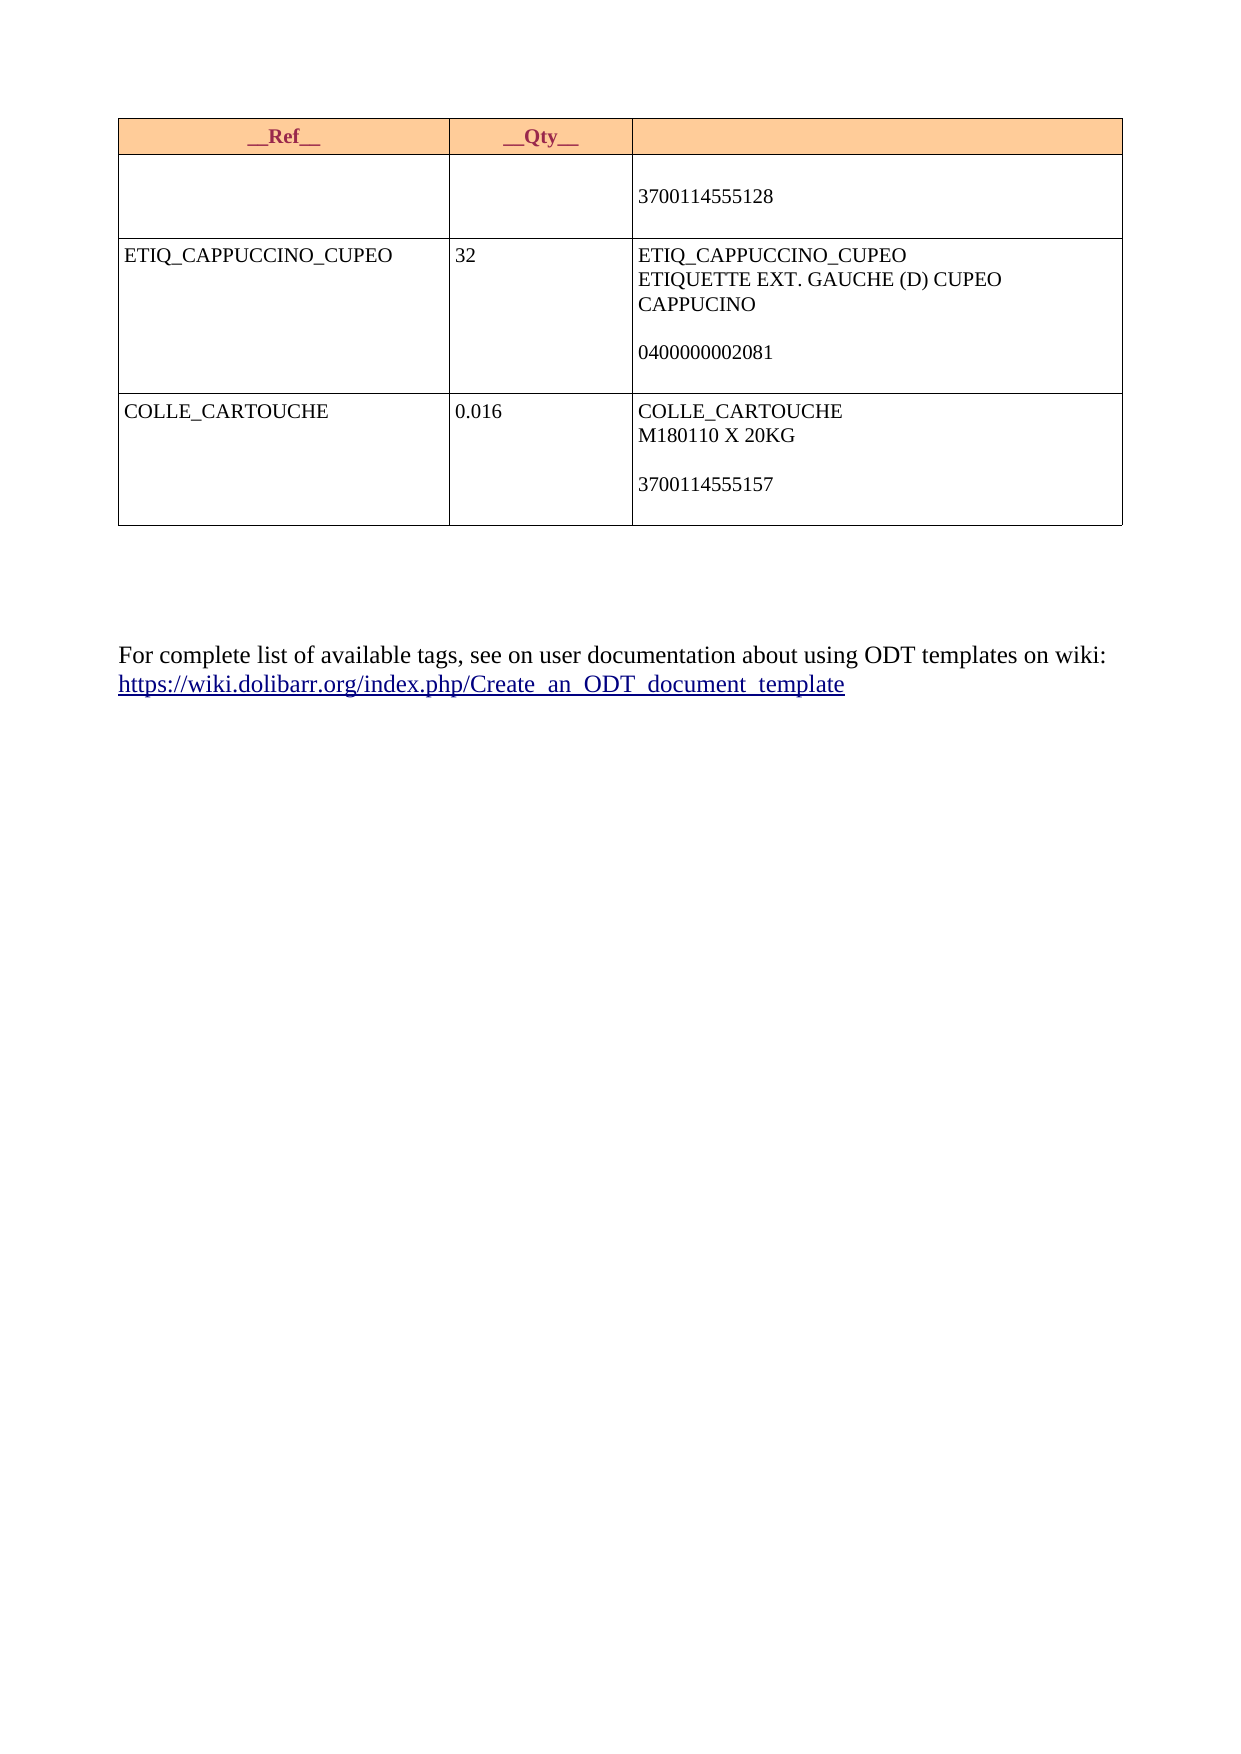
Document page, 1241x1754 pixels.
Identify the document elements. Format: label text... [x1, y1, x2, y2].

table_cell COLLE_CARTOUCHE M180110 X 20KG 3700114555157 [633, 394, 1122, 525]
table_cell [119, 155, 449, 238]
table_cell 32 [450, 239, 632, 393]
table_cell COLLE_CARTOUCHE [119, 394, 449, 525]
table_header [633, 119, 1122, 154]
table_cell [450, 155, 632, 238]
text https://wiki.dolibarr.org/index.php/Create_an_ODT_document_template [118, 669, 1122, 698]
table_header __Ref__ [119, 119, 449, 154]
table_cell 3700114555128 [633, 155, 1122, 238]
text For complete list of available tags, see on user documentation about using ODT templates on wiki: [118, 640, 1122, 669]
table_header __Qty__ [450, 119, 632, 154]
table_cell ETIQ_CAPPUCCINO_CUPEO ETIQUETTE EXT. GAUCHE (D) CUPEO CAPPUCINO 0400000002081 [633, 239, 1122, 393]
table_cell ETIQ_CAPPUCCINO_CUPEO [119, 239, 449, 393]
table_cell 0.016 [450, 394, 632, 525]
